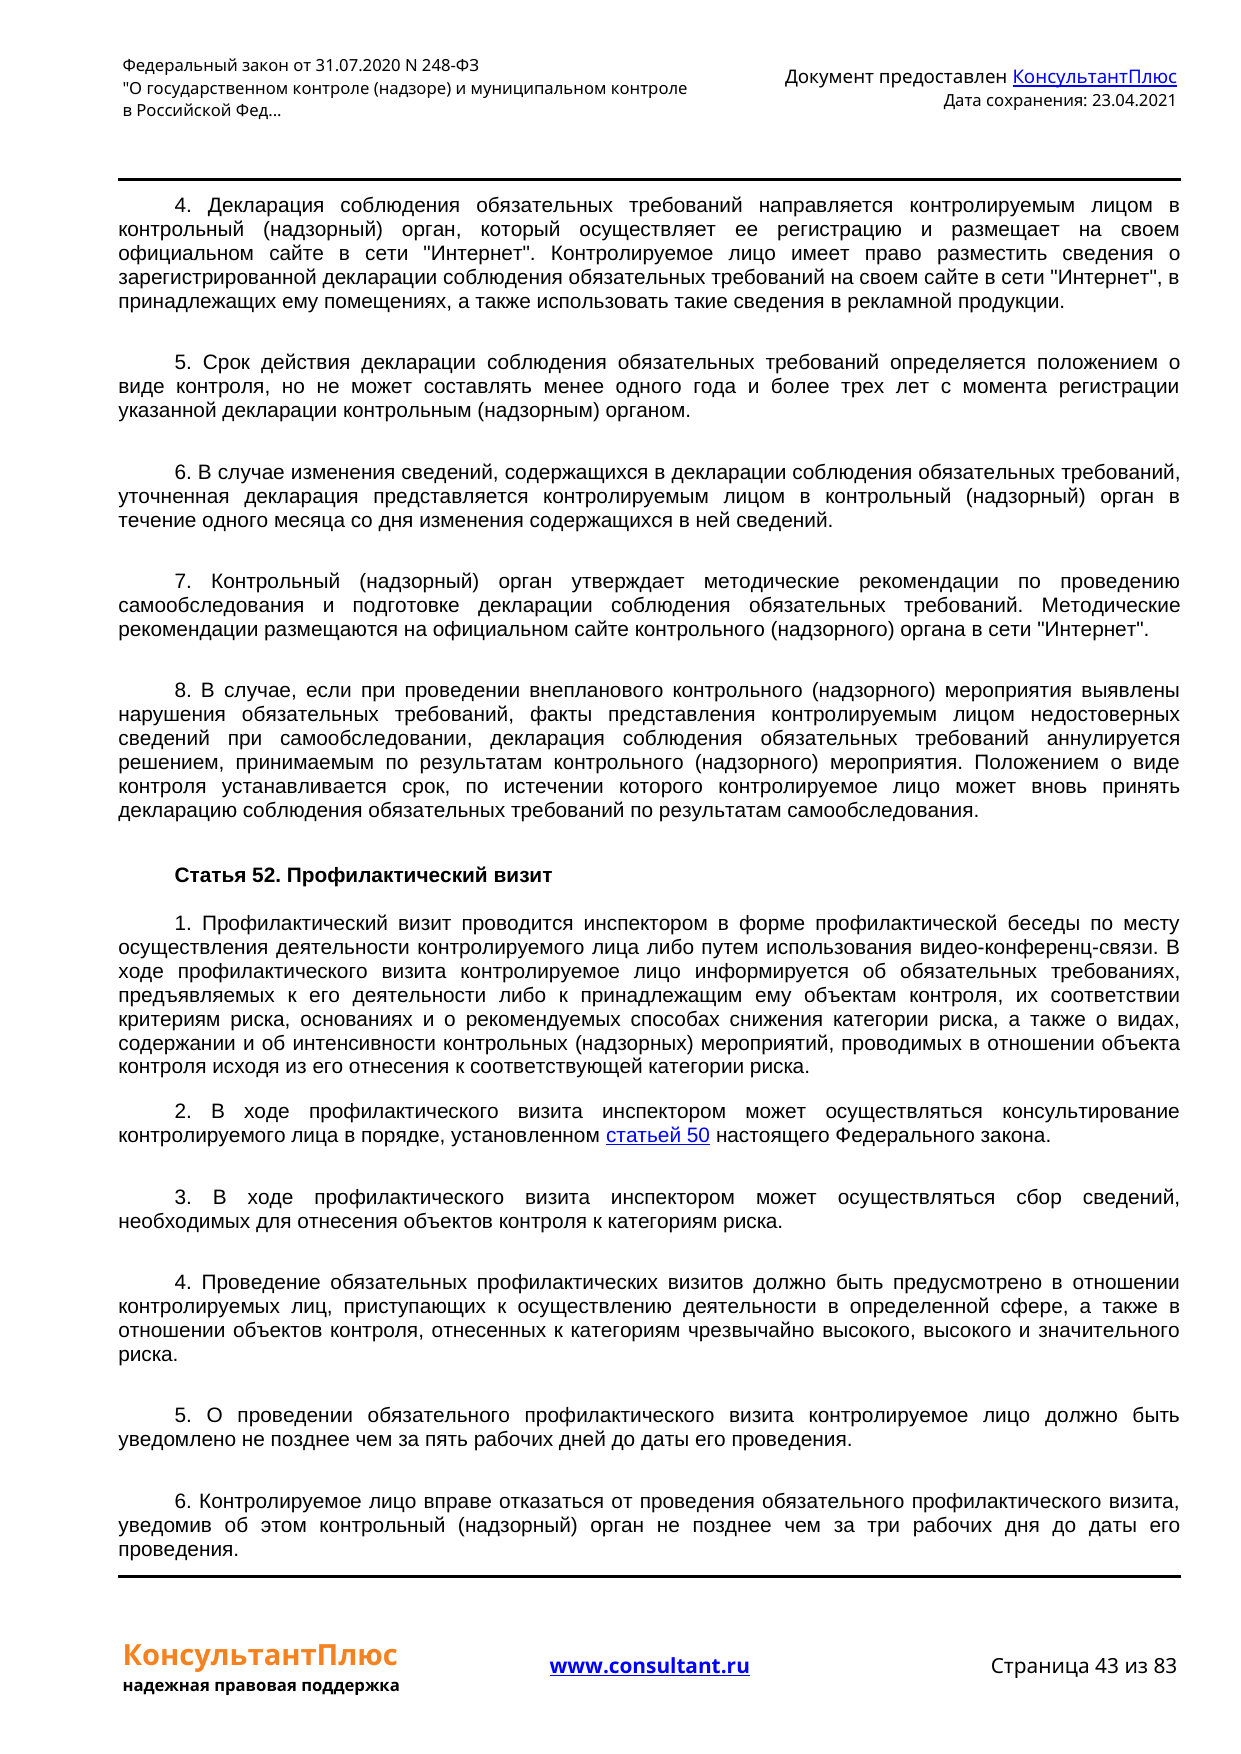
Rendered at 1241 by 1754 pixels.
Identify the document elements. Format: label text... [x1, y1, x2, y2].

text 4. Декларация соблюдения обязательных требований направляется контролируемым лицом в контрольный (надзорный) орган, который осуществляет ее регистрацию и размещает на своем официальном сайте в сети "Интернет". Контролируемое лицо имеет право разместить сведения о зарегистрированной декларации соблюдения обязательных требований на своем сайте в сети "Интернет", в принадлежащих ему помещениях, а также использовать такие сведения в рекламной продукции. [118, 193, 1181, 313]
text 6. Контролируемое лицо вправе отказаться от проведения обязательного профилактического визита, уведомив об этом контрольный (надзорный) орган не позднее чем за три рабочих дня до даты его проведения. [118, 1489, 1181, 1561]
text 4. Проведение обязательных профилактических визитов должно быть предусмотрено в отношении контролируемых лиц, приступающих к осуществлению деятельности в определенной сфере, а также в отношении объектов контроля, отнесенных к категориям чрезвычайно высокого, высокого и значительного риска. [118, 1270, 1181, 1366]
title Статья 52. Профилактический визит [118, 863, 1181, 887]
text 5. Срок действия декларации соблюдения обязательных требований определяется положением о виде контроля, но не может составлять менее одного года и более трех лет с момента регистрации указанной декларации контрольным (надзорным) органом. [118, 350, 1181, 422]
text 1. Профилактический визит проводится инспектором в форме профилактической беседы по месту осуществления деятельности контролируемого лица либо путем использования видео-конференц-связи. В ходе профилактического визита контролируемое лицо информируется об обязательных требованиях, предъявляемых к его деятельности либо к принадлежащим ему объектам контроля, их соответствии критериям риска, основаниях и о рекомендуемых способах снижения категории риска, а также о видах, содержании и об интенсивности контрольных (надзорных) мероприятий, проводимых в отношении объекта контроля исходя из его отнесения к соответствующей категории риска. [118, 911, 1181, 1078]
text 6. В случае изменения сведений, содержащихся в декларации соблюдения обязательных требований, уточненная декларация представляется контролируемым лицом в контрольный (надзорный) орган в течение одного месяца со дня изменения содержащихся в ней сведений. [118, 459, 1181, 531]
text 3. В ходе профилактического визита инспектором может осуществляться сбор сведений, необходимых для отнесения объектов контроля к категориям риска. [118, 1184, 1181, 1232]
text 2. В ходе профилактического визита инспектором может осуществляться консультирование контролируемого лица в порядке, установленном статьей 50 настоящего Федерального закона. [118, 1099, 1181, 1147]
text 8. В случае, если при проведении внепланового контрольного (надзорного) мероприятия выявлены нарушения обязательных требований, факты представления контролируемым лицом недостоверных сведений при самообследовании, декларация соблюдения обязательных требований аннулируется решением, принимаемым по результатам контрольного (надзорного) мероприятия. Положением о виде контроля устанавливается срок, по истечении которого контролируемое лицо может вновь принять декларацию соблюдения обязательных требований по результатам самообследования. [118, 678, 1181, 822]
text 7. Контрольный (надзорный) орган утверждает методические рекомендации по проведению самообследования и подготовке декларации соблюдения обязательных требований. Методические рекомендации размещаются на официальном сайте контрольного (надзорного) органа в сети "Интернет". [118, 569, 1181, 641]
text 5. О проведении обязательного профилактического визита контролируемое лицо должно быть уведомлено не позднее чем за пять рабочих дней до даты его проведения. [118, 1403, 1181, 1451]
